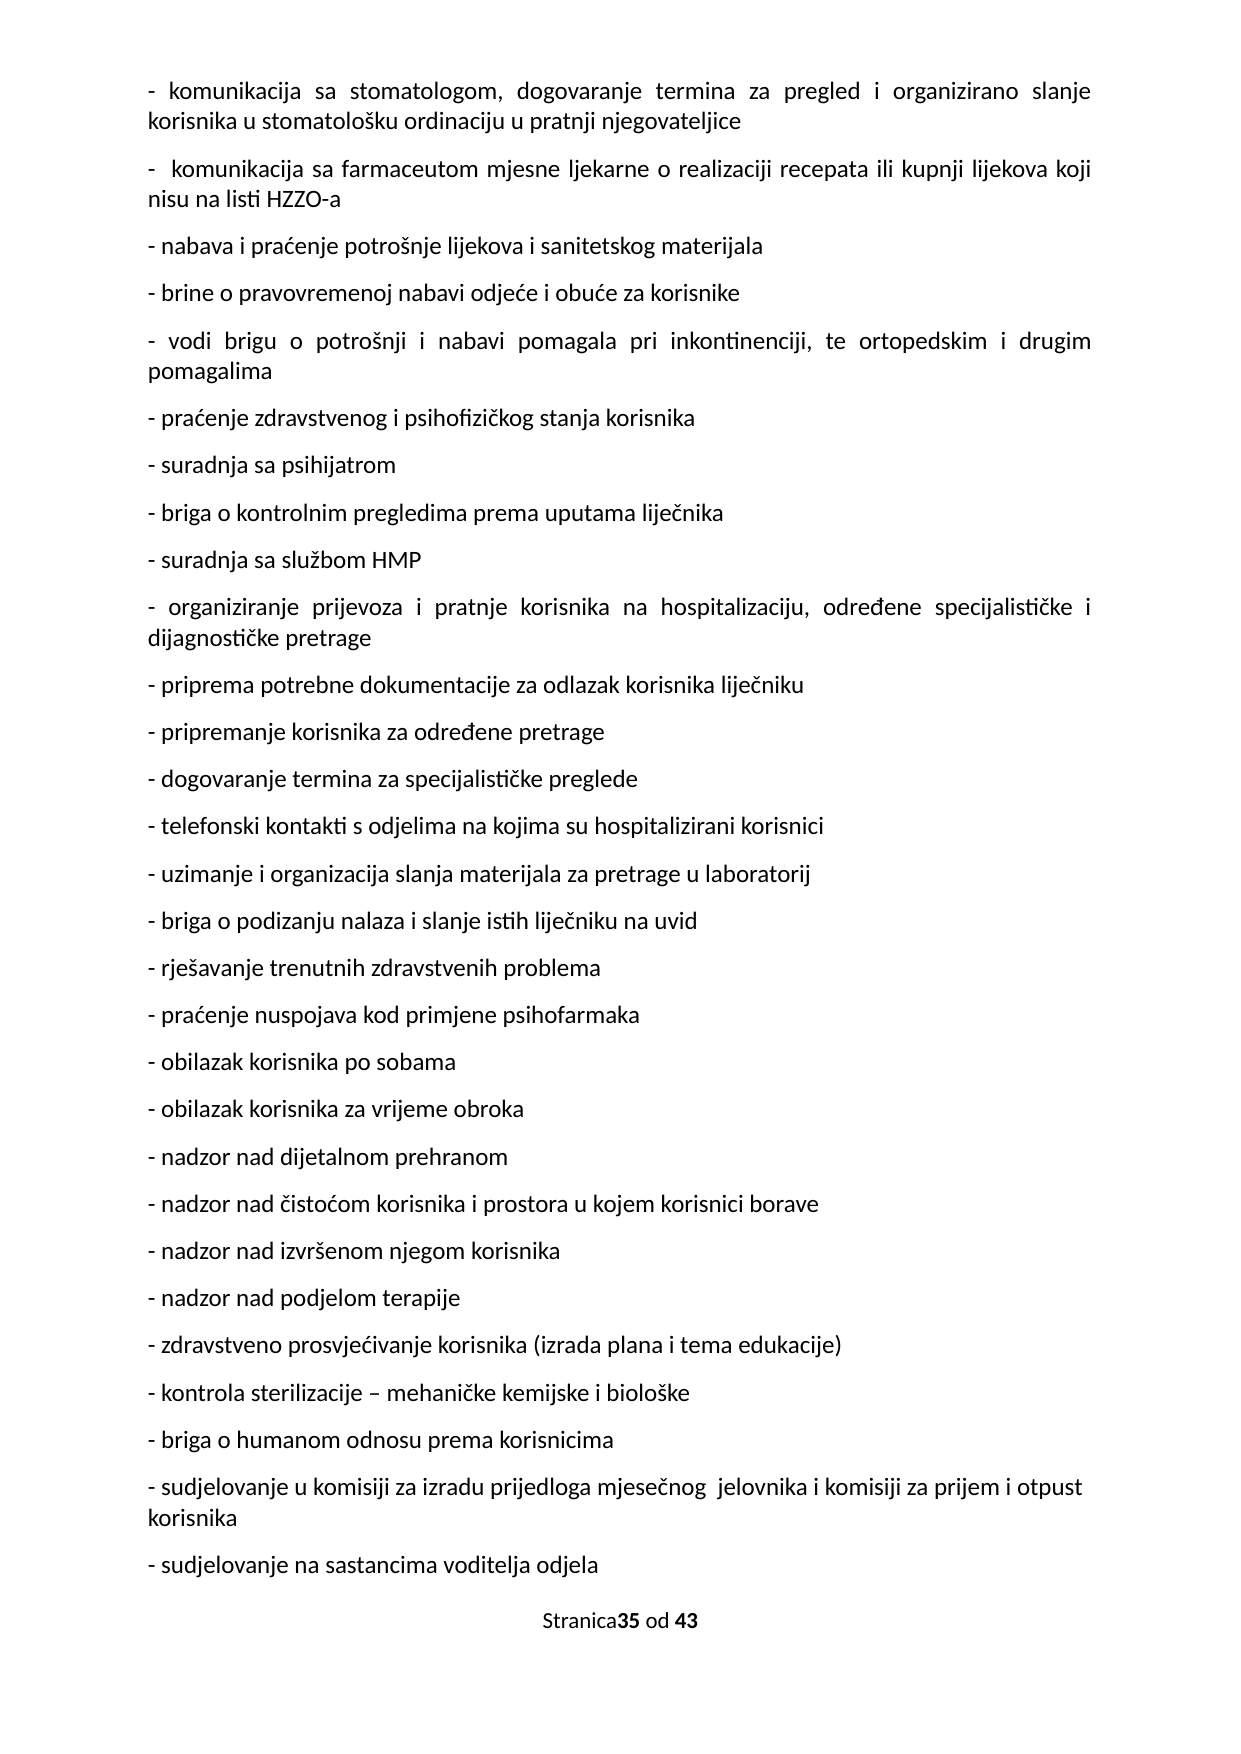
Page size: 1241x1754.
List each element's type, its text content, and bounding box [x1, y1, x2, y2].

text - suradnja sa službom HMP [148, 544, 1093, 574]
text - briga o humanom odnosu prema korisnicima [148, 1424, 1093, 1454]
text - priprema potrebne dokumentacije za odlazak korisnika liječniku [148, 669, 1093, 699]
text - organiziranje prijevoza i pratnje korisnika na hospitalizaciju, određene specijalističke i dijagnostičke pretrage [148, 591, 1093, 652]
text - sudjelovanje na sastancima voditelja odjela [148, 1549, 1093, 1579]
text - obilazak korisnika za vrijeme obroka [148, 1094, 1093, 1124]
text - praćenje zdravstvenog i psihofizičkog stanja korisnika [148, 402, 1093, 433]
text - kontrola sterilizacije – mehaničke kemijske i biološke [148, 1377, 1093, 1407]
text - brine o pravovremenoj nabavi odjeće i obuće za korisnike [148, 278, 1093, 308]
text - pripremanje korisnika za određene pretrage [148, 716, 1093, 747]
text - zdravstveno prosvjećivanje korisnika (izrada plana i tema edukacije) [148, 1329, 1093, 1360]
text - uzimanje i organizacija slanja materijala za pretrage u laboratorij [148, 858, 1093, 888]
text - briga o kontrolnim pregledima prema uputama liječnika [148, 497, 1093, 527]
text - rješavanje trenutnih zdravstvenih problema [148, 952, 1093, 983]
text - nadzor nad dijetalnom prehranom [148, 1141, 1093, 1171]
text - nadzor nad podjelom terapije [148, 1282, 1093, 1313]
text - nadzor nad čistoćom korisnika i prostora u kojem korisnici borave [148, 1188, 1093, 1218]
text - komunikacija sa farmaceutom mjesne ljekarne o realizaciji recepata ili kupnji lijekova koji nisu na listi HZZO-a [148, 153, 1093, 214]
text - briga o podizanju nalaza i slanje istih liječniku na uvid [148, 905, 1093, 935]
text - telefonski kontakti s odjelima na kojima su hospitalizirani korisnici [148, 811, 1093, 841]
text - suradnja sa psihijatrom [148, 450, 1093, 480]
text - dogovaranje termina za specijalističke preglede [148, 763, 1093, 794]
text - nabava i praćenje potrošnje lijekova i sanitetskog materijala [148, 230, 1093, 261]
text - komunikacija sa stomatologom, dogovaranje termina za pregled i organizirano slanje korisnika u stomatološku ordinaciju u pratnji njegovateljice [148, 75, 1093, 136]
text - sudjelovanje u komisiji za izradu prijedloga mjesečnog jelovnika i komisiji za prijem i otpust korisnika [148, 1471, 1093, 1532]
text - obilazak korisnika po sobama [148, 1046, 1093, 1077]
text - vodi brigu o potrošnji i nabavi pomagala pri inkontinenciji, te ortopedskim i drugim pomagalima [148, 325, 1093, 386]
text - nadzor nad izvršenom njegom korisnika [148, 1235, 1093, 1266]
text - praćenje nuspojava kod primjene psihofarmaka [148, 999, 1093, 1030]
